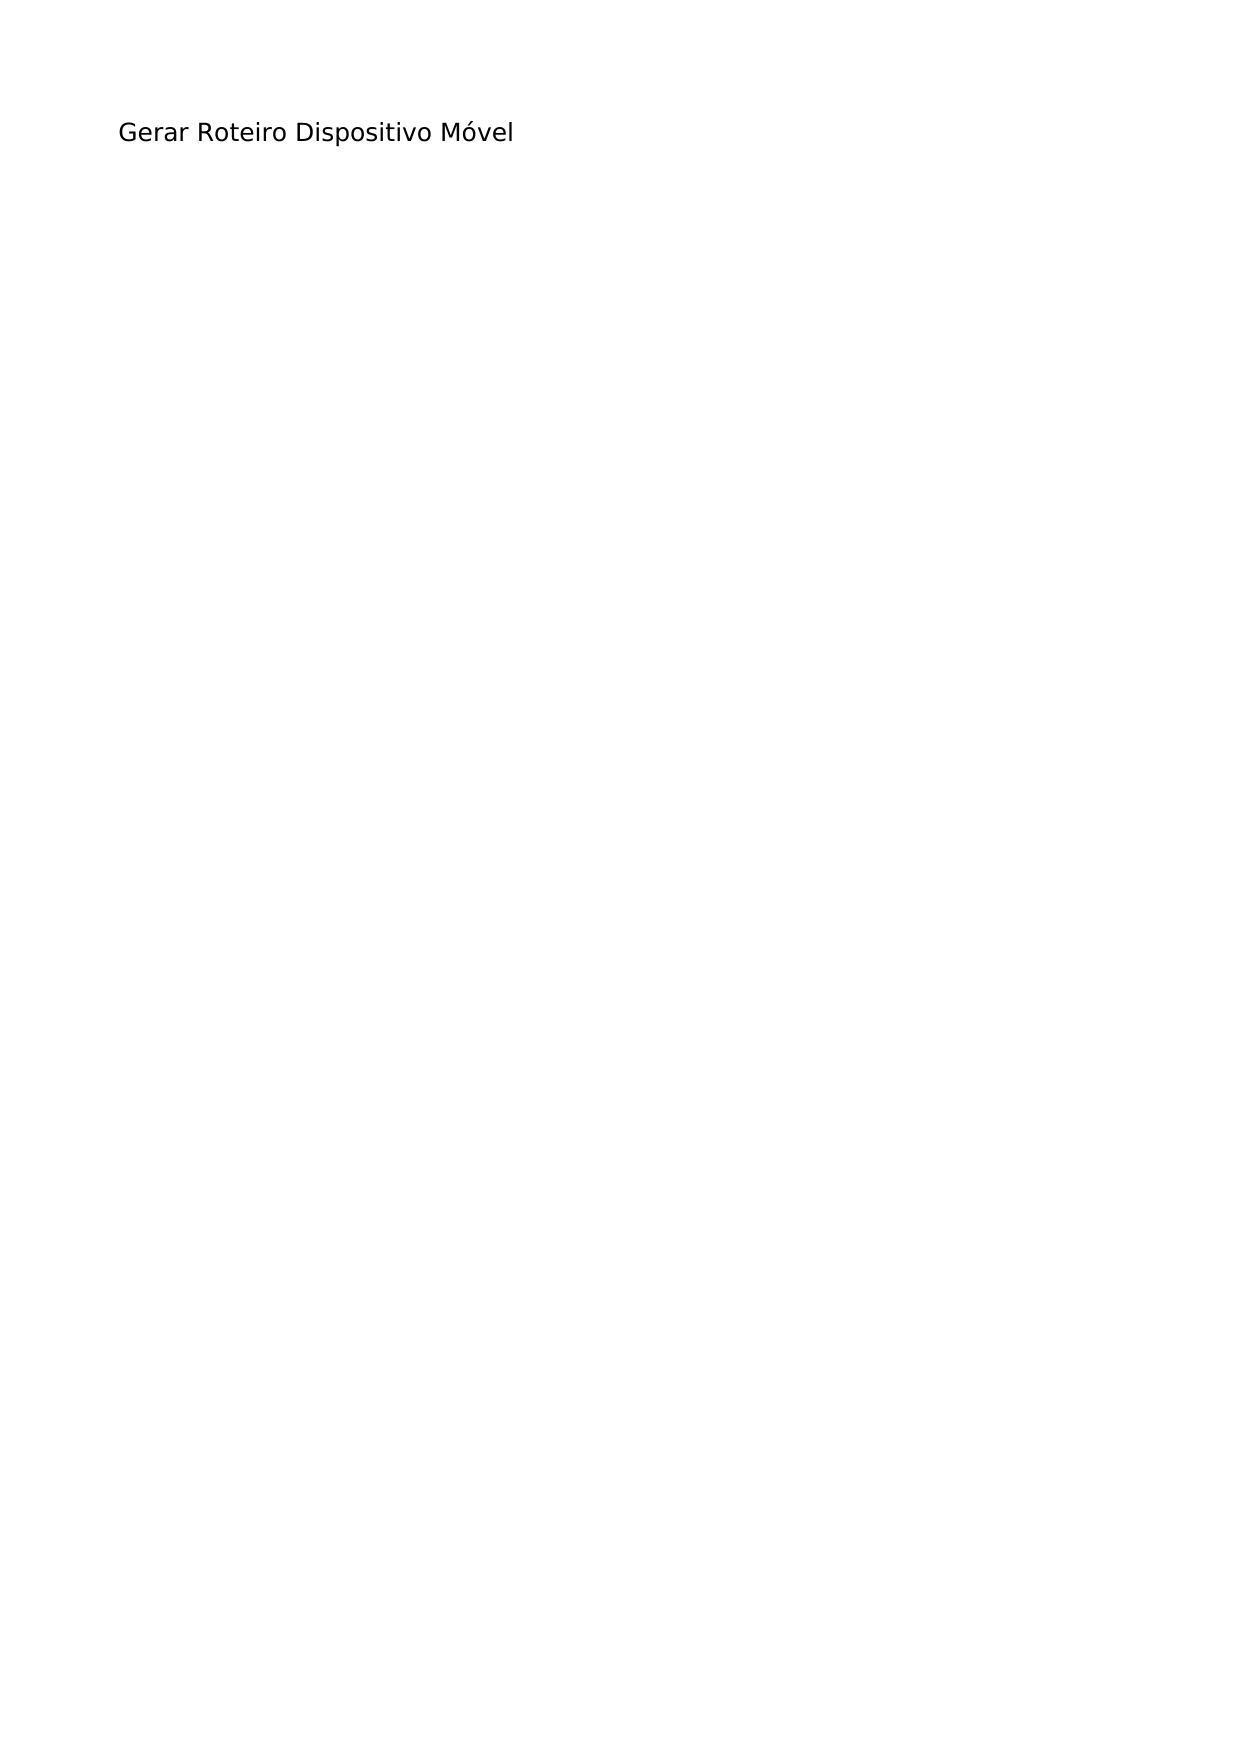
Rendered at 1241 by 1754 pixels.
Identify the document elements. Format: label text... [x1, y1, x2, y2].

text Gerar Roteiro Dispositivo Móvel [118, 118, 1122, 147]
